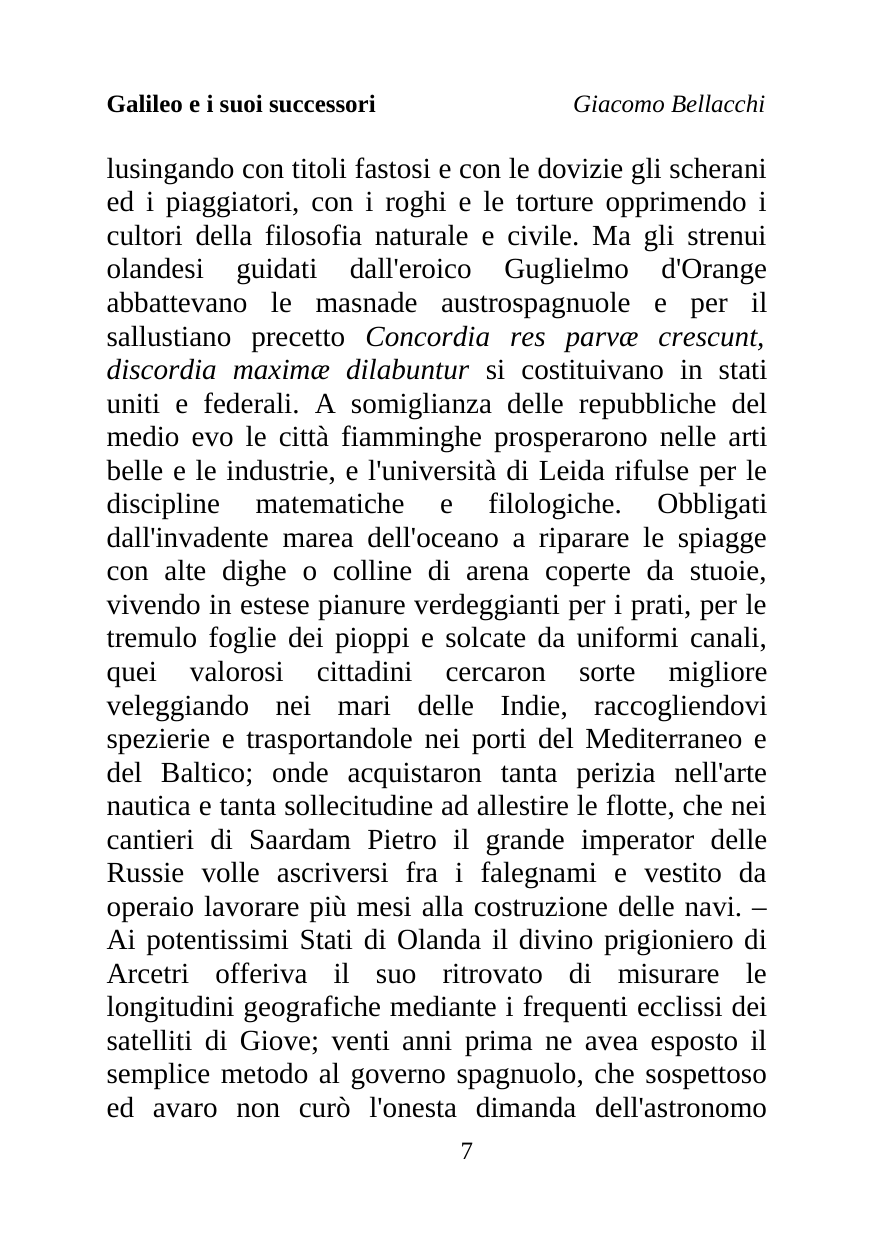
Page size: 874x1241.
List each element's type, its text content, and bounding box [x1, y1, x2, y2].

text lusingando con titoli fastosi e con le dovizie gli scherani ed i piaggiatori, con i roghi e le torture opprimendo i cultori della filosofia naturale e civile. Ma gli strenui olandesi guidati dall'eroico Guglielmo d'Orange abbattevano le masnade austrospagnuole e per il sallustiano precetto Concordia res parvæ crescunt, discordia maximæ dilabuntur si costituivano in stati uniti e federali. A somiglianza delle repubbliche del medio evo le città fiamminghe prosperarono nelle arti belle e le industrie, e l'università di Leida rifulse per le discipline matematiche e filologiche. Obbligati dall'invadente marea dell'oceano a riparare le spiagge con alte dighe o colline di arena coperte da stuoie, vivendo in estese pianure verdeggianti per i prati, per le tremulo foglie dei pioppi e solcate da uniformi canali, quei valorosi cittadini cercaron sorte migliore veleggiando nei mari delle Indie, raccogliendovi spezierie e trasportandole nei porti del Mediterraneo e del Baltico; onde acquistaron tanta perizia nell'arte nautica e tanta sollecitudine ad allestire le flotte, che nei cantieri di Saardam Pietro il grande imperator delle Russie volle ascriversi fra i falegnami e vestito da operaio lavorare più mesi alla costruzione delle navi. – Ai potentissimi Stati di Olanda il divino prigioniero di Arcetri offeriva il suo ritrovato di misurare le longitudini geografiche mediante i frequenti ecclissi dei satelliti di Giove; venti anni prima ne avea esposto il semplice metodo al governo spagnuolo, che sospettoso ed avaro non curò l'onesta dimanda dell'astronomo [106, 151, 768, 1124]
